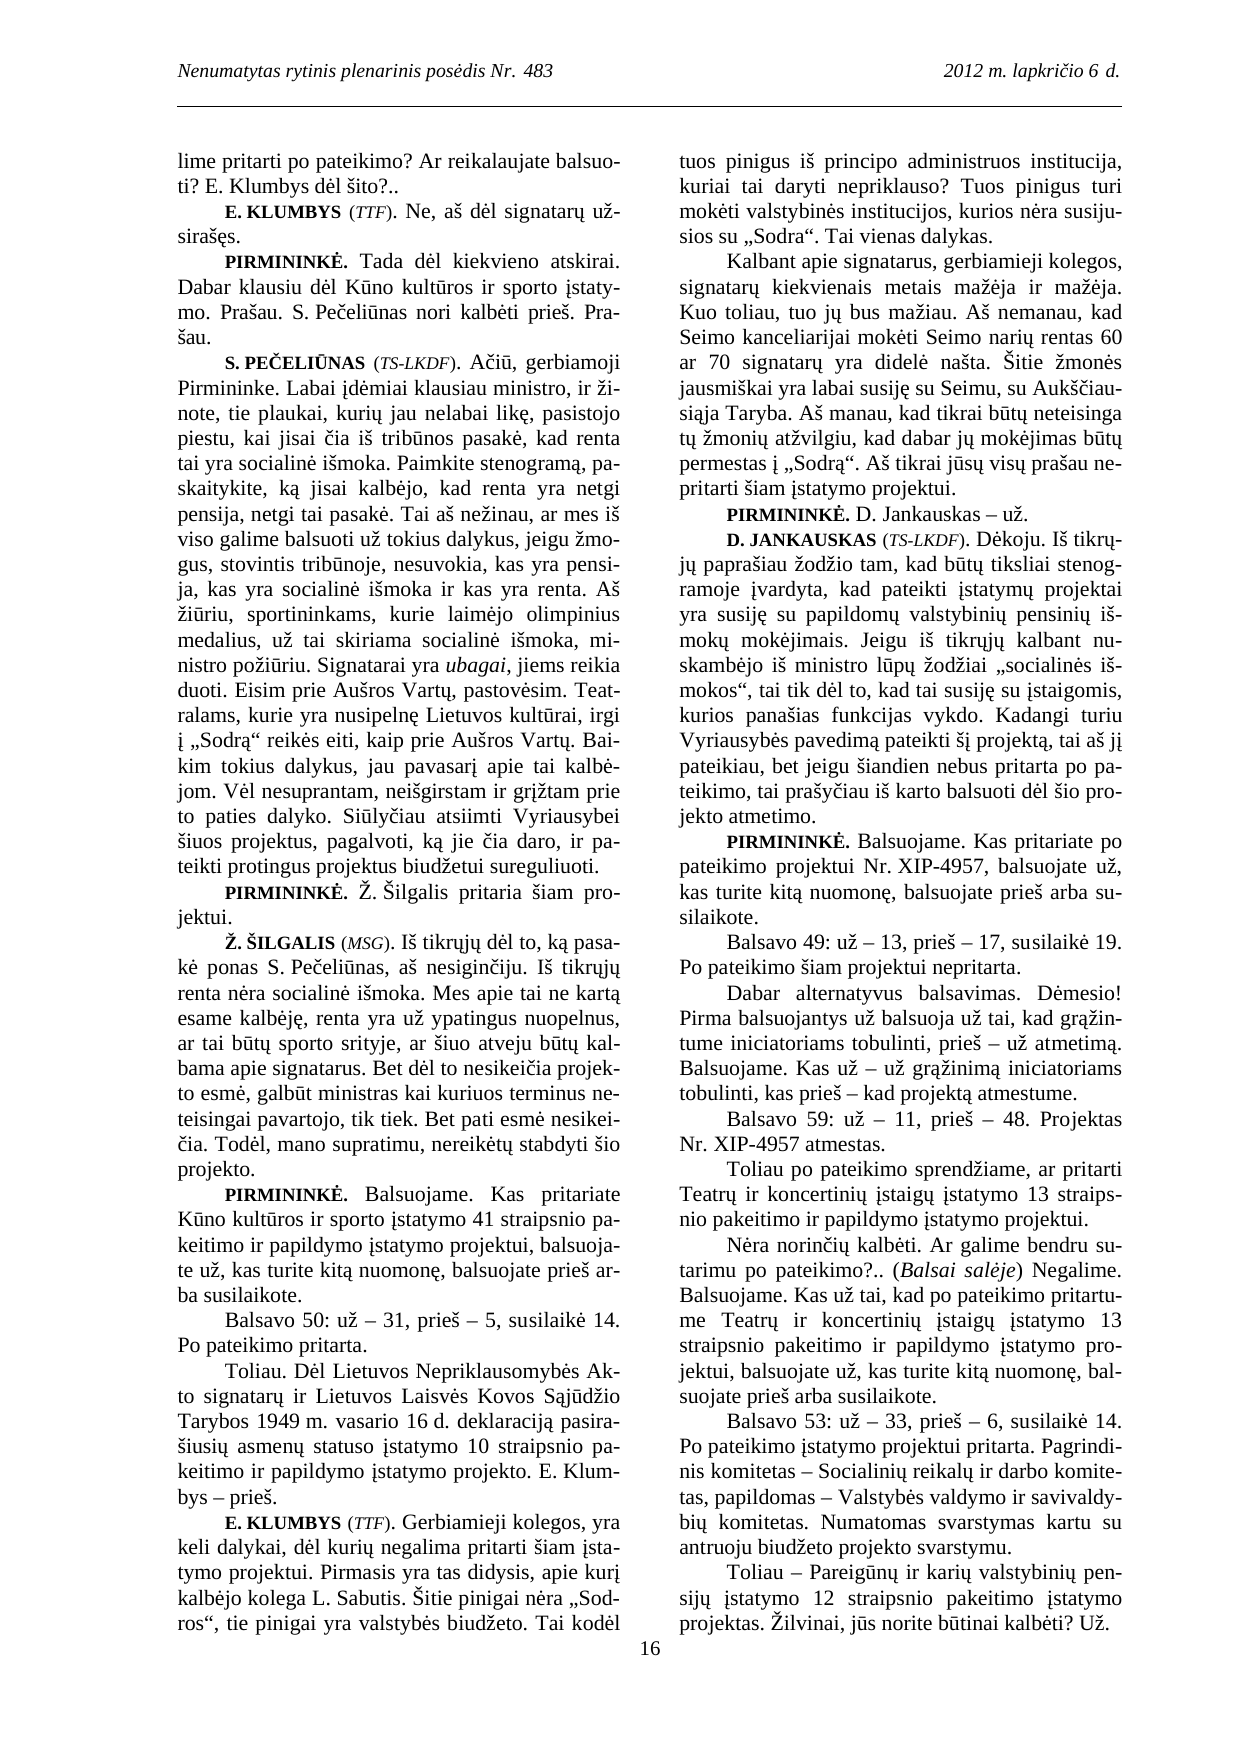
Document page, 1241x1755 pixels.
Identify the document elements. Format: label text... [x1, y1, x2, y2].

text Kal­bant apie sig­na­ta­rus, ger­bia­mie­ji ko­le­gos, sig­na­ta­rų kiek­vie­nais me­tais ma­žė­ja ir ma­žė­ja. Kuo to­liau, tuo jų bus ma­žiau. Aš ne­ma­nau, kad Sei­mo kan­ce­lia­ri­jai mo­kė­ti Sei­mo na­rių ren­tas 60 ar 70 sig­na­ta­rų yra di­de­lė naš­ta. Ši­tie žmo­nės jaus­miš­kai yra la­bai su­si­ję su Sei­mu, su Aukš­čiau­si­ą­ja Ta­ry­ba. Aš ma­nau, kad tik­rai bū­tų ne­tei­sin­ga tų žmo­nių at­žvil­giu, kad da­bar jų mo­kė­ji­mas bū­tų per­mes­tas į „Sod­rą“. Aš tik­rai jū­sų vi­sų pra­šau ne­pri­tar­ti šiam įsta­ty­mo pro­jek­tui. [679, 248, 1122, 501]
text Bal­sa­vo 59: už – 11, prieš – 48. Pro­jek­tas Nr. XIP-4957 at­mes­tas. [679, 1106, 1122, 1156]
text PIRMININKĖ. Bal­suo­ja­me. Kas pri­ta­ria­te Kū­no kul­tū­ros ir spor­to įsta­ty­mo 41 straips­nio pa­kei­ti­mo ir pa­pil­dy­mo įsta­ty­mo pro­jek­tui, bal­suo­ja­te už, kas tu­ri­te ki­tą nuo­mo­nę, bal­suo­ja­te prieš ar­ba su­si­lai­ko­te. [177, 1181, 620, 1307]
text Da­bar al­ter­na­ty­vus bal­sa­vi­mas. Dė­me­sio! Pir­ma bal­suo­jan­tys už bal­suo­ja už tai, kad grą­žin­tu­me ini­cia­to­riams to­bu­lin­ti, prieš – už at­me­ti­mą. Bal­suo­ja­me. Kas už – už grą­ži­ni­mą ini­cia­to­riams to­bu­lin­ti, kas prieš – kad pro­jek­tą at­mes­tu­me. [679, 979, 1122, 1106]
text Bal­sa­vo 49: už – 13, prieš – 17, su­si­lai­kė 19. Po pa­tei­ki­mo šiam pro­jek­tui ne­pri­tar­ta. [679, 929, 1122, 979]
text li­me pri­tar­ti po pa­tei­ki­mo? Ar rei­ka­lau­ja­te bal­suo­ti? E. Klum­bys dėl ši­to?.. [177, 148, 620, 198]
text To­liau po pa­tei­ki­mo spren­džia­me, ar pri­tar­ti Te­at­rų ir kon­cer­ti­nių įstai­gų įsta­ty­mo 13 straips­nio pa­kei­ti­mo ir pa­pil­dy­mo įsta­ty­mo pro­jek­tui. [679, 1156, 1122, 1232]
text To­liau – Pa­rei­gū­nų ir ka­rių vals­ty­bi­nių pen­si­jų įsta­ty­mo 12 straips­nio pa­kei­ti­mo įsta­ty­mo pro­jek­tas. Žil­vi­nai, jūs no­ri­te bū­ti­nai kal­bė­ti? Už. [679, 1559, 1122, 1635]
text E. KLUMBYS (TTF). Ger­bia­mie­ji ko­le­gos, yra ke­li da­ly­kai, dėl ku­rių ne­ga­li­ma pri­tar­ti šiam įsta­ty­mo pro­jek­tui. Pir­ma­sis yra tas di­dy­sis, apie ku­rį kal­bė­jo ko­le­ga L. Sa­bu­tis. Ši­tie pi­ni­gai nė­ra „Sod­ros“, tie pi­ni­gai yra vals­ty­bės biu­dže­to. Tai ko­dėl [177, 1509, 620, 1635]
text tuos pi­ni­gus iš prin­ci­po ad­mi­nist­ruos ins­ti­tu­ci­ja, ku­riai tai da­ry­ti ne­pri­klau­so? Tuos pi­ni­gus tu­ri mo­kė­ti vals­ty­bi­nės ins­ti­tu­ci­jos, ku­rios nė­ra su­si­ju­sios su „Sod­ra“. Tai vie­nas da­ly­kas. [679, 148, 1122, 248]
text Bal­sa­vo 53: už – 33, prieš – 6, su­si­lai­kė 14. Po pa­tei­ki­mo įsta­ty­mo pro­jek­tui pri­tar­ta. Pa­grin­di­nis ko­mi­te­tas – So­cia­li­nių rei­ka­lų ir dar­bo ko­mi­te­tas, pa­pil­do­mas – Vals­ty­bės val­dy­mo ir sa­vi­val­dy­bių ko­mi­te­tas. Nu­ma­to­mas svars­ty­mas kar­tu su ant­ruo­ju biu­dže­to pro­jek­to svars­ty­mu. [679, 1408, 1122, 1559]
text PIRMININKĖ. D. Jan­kaus­kas – už. [679, 501, 1122, 526]
text PIRMININKĖ. Ta­da dėl kiek­vie­no at­ski­rai. Da­bar klau­siu dėl Kū­no kul­tū­ros ir spor­to įsta­ty­mo. Pra­šau. S. Pe­če­liū­nas no­ri kal­bė­ti prieš. Pra­šau. [177, 248, 620, 349]
text E. KLUMBYS (TTF). Ne, aš dėl sig­na­ta­rų už­si­ra­šęs. [177, 198, 620, 248]
text To­liau. Dėl Lie­tu­vos Ne­pri­klau­so­my­bės Ak­to sig­na­ta­rų ir Lie­tu­vos Lais­vės Ko­vos Są­jū­džio Ta­ry­bos 1949 m. va­sa­rio 16 d. de­kla­ra­ci­ją pa­si­ra­šiu­sių as­me­nų sta­tu­so įsta­ty­mo 10 straips­nio pa­kei­ti­mo ir pa­pil­dy­mo įsta­ty­mo pro­jek­to. E. Klum­bys – prieš. [177, 1358, 620, 1509]
text PIRMININKĖ. Bal­suo­ja­me. Kas pri­ta­ria­te po pa­tei­ki­mo pro­jek­tui Nr. XIP-4957, bal­suo­ja­te už, kas tu­ri­te ki­tą nuo­mo­nę, bal­suo­ja­te prieš ar­ba su­si­lai­ko­te. [679, 828, 1122, 929]
text PIRMININKĖ. Ž. Šil­ga­lis pri­ta­ria šiam pro­jek­tui. [177, 879, 620, 929]
text Nė­ra no­rin­čių kal­bė­ti. Ar ga­li­me ben­dru su­ta­ri­mu po pa­tei­ki­mo?.. (Bal­sai sa­lė­je) Ne­ga­li­me. Bal­suo­ja­me. Kas už tai, kad po pa­tei­ki­mo pri­tar­tu­me Te­at­rų ir kon­cer­ti­nių įstai­gų įsta­ty­mo 13 straips­nio pa­kei­ti­mo ir pa­pil­dy­mo įsta­ty­mo pro­jek­tui, bal­suo­ja­te už, kas tu­ri­te ki­tą nuo­mo­nę, bal­suo­ja­te prieš ar­ba su­si­lai­ko­te. [679, 1232, 1122, 1408]
text Bal­sa­vo 50: už – 31, prieš – 5, su­si­lai­kė 14. Po pa­tei­ki­mo pri­tar­ta. [177, 1307, 620, 1358]
text Ž. ŠILGALIS (MSG). Iš tik­rų­jų dėl to, ką pa­sa­kė po­nas S. Pe­če­liū­nas, aš ne­si­gin­či­ju. Iš tik­rų­jų ren­ta nė­ra so­cia­li­nė iš­mo­ka. Mes apie tai ne kar­tą esa­me kal­bė­ję, ren­ta yra už ypa­tin­gus nuo­pel­nus, ar tai bū­tų spor­to sri­ty­je, ar šiuo at­ve­ju bū­tų kal­bama apie sig­na­ta­rus. Bet dėl to ne­si­kei­čia pro­jek­to es­mė, gal­būt mi­nist­ras kai ku­riuos ter­mi­nus ne­tei­sin­gai pa­var­to­jo, tik tiek. Bet pa­ti es­mė ne­si­kei­čia. To­dėl, ma­no su­pra­ti­mu, ne­rei­kė­tų stab­dy­ti šio pro­jek­to. [177, 929, 620, 1181]
text D. JANKAUSKAS (TS-LKDF). Dė­ko­ju. Iš tik­rų­jų pa­pra­šiau žo­džio tam, kad bū­tų tiks­liai ste­nog­ra­mo­je įvar­dy­ta, kad pa­teik­ti įsta­ty­mų pro­jek­tai yra su­si­ję su pa­pil­do­mų vals­ty­bi­nių pen­si­nių iš­mo­kų mo­kė­ji­mais. Jei­gu iš tik­rų­jų kal­bant nu­skam­bė­jo iš mi­nist­ro lū­pų žo­džiai „so­cia­li­nės iš­mo­kos“, tai tik dėl to, kad tai su­si­ję su įstai­go­mis, ku­rios pa­na­šias funk­ci­jas vyk­do. Ka­dan­gi tu­riu Vy­riau­sy­bės pa­ve­di­­mą pa­teik­ti šį pro­jek­tą, tai aš jį pa­tei­kiau, bet jei­gu šian­dien ne­bus pri­tar­ta po pa­tei­ki­mo, tai pra­šy­čiau iš kar­to bal­suo­ti dėl šio pro­jek­to at­me­ti­mo. [679, 526, 1122, 828]
text S. PEČELIŪNAS (TS-LKDF). Ačiū, ger­bia­mo­ji Pir­mi­nin­ke. La­bai įdė­miai klau­siau mi­nist­ro, ir ži­no­te, tie plau­kai, ku­rių jau ne­la­bai li­kę, pa­si­sto­jo pies­tu, kai ji­sai čia iš tri­bū­nos pa­sa­kė, kad ren­ta tai yra so­cia­li­nė iš­mo­ka. Pa­im­ki­te ste­nog­ra­mą, pa­skai­ty­ki­te, ką ji­sai kal­bė­jo, kad ren­ta yra net­gi pen­si­ja, net­gi tai pa­sa­kė. Tai aš ne­ži­nau, ar mes iš vi­so ga­li­me bal­suo­ti už to­kius da­ly­kus, jei­gu žmo­gus, sto­vin­tis tri­bū­no­je, ne­su­vo­kia, kas yra pen­si­ja, kas yra so­cia­li­nė iš­mo­ka ir kas yra ren­ta. Aš žiū­riu, spor­ti­nin­kams, ku­rie lai­mė­jo olim­pi­nius me­da­lius, už tai ski­ria­ma so­cia­li­nė iš­mo­ka, mi­nist­ro po­žiū­riu. Sig­na­ta­rai yra uba­gai, jiems rei­kia duo­ti. Ei­sim prie Auš­ros Var­tų, pa­sto­vė­sim. Te­at­ra­lams, ku­rie yra nu­si­pel­nę Lie­tu­vos kul­tū­rai, ir­gi į „Sod­rą“ rei­kės ei­ti, kaip prie Auš­ros Var­tų. Bai­kim to­kius da­ly­kus, jau pa­va­sa­rį apie tai kal­bė­jom. Vėl ne­su­pran­tam, ne­iš­girs­tam ir grįž­tam prie to pa­ties da­ly­ko. Siū­ly­čiau at­si­im­ti Vy­riau­sy­bei šiuos pro­jek­tus, pa­gal­vo­ti, ką jie čia da­ro, ir pa­teik­ti pro­tin­gus pro­jek­tus biu­dže­tui su­re­gu­liuo­ti. [177, 349, 620, 879]
